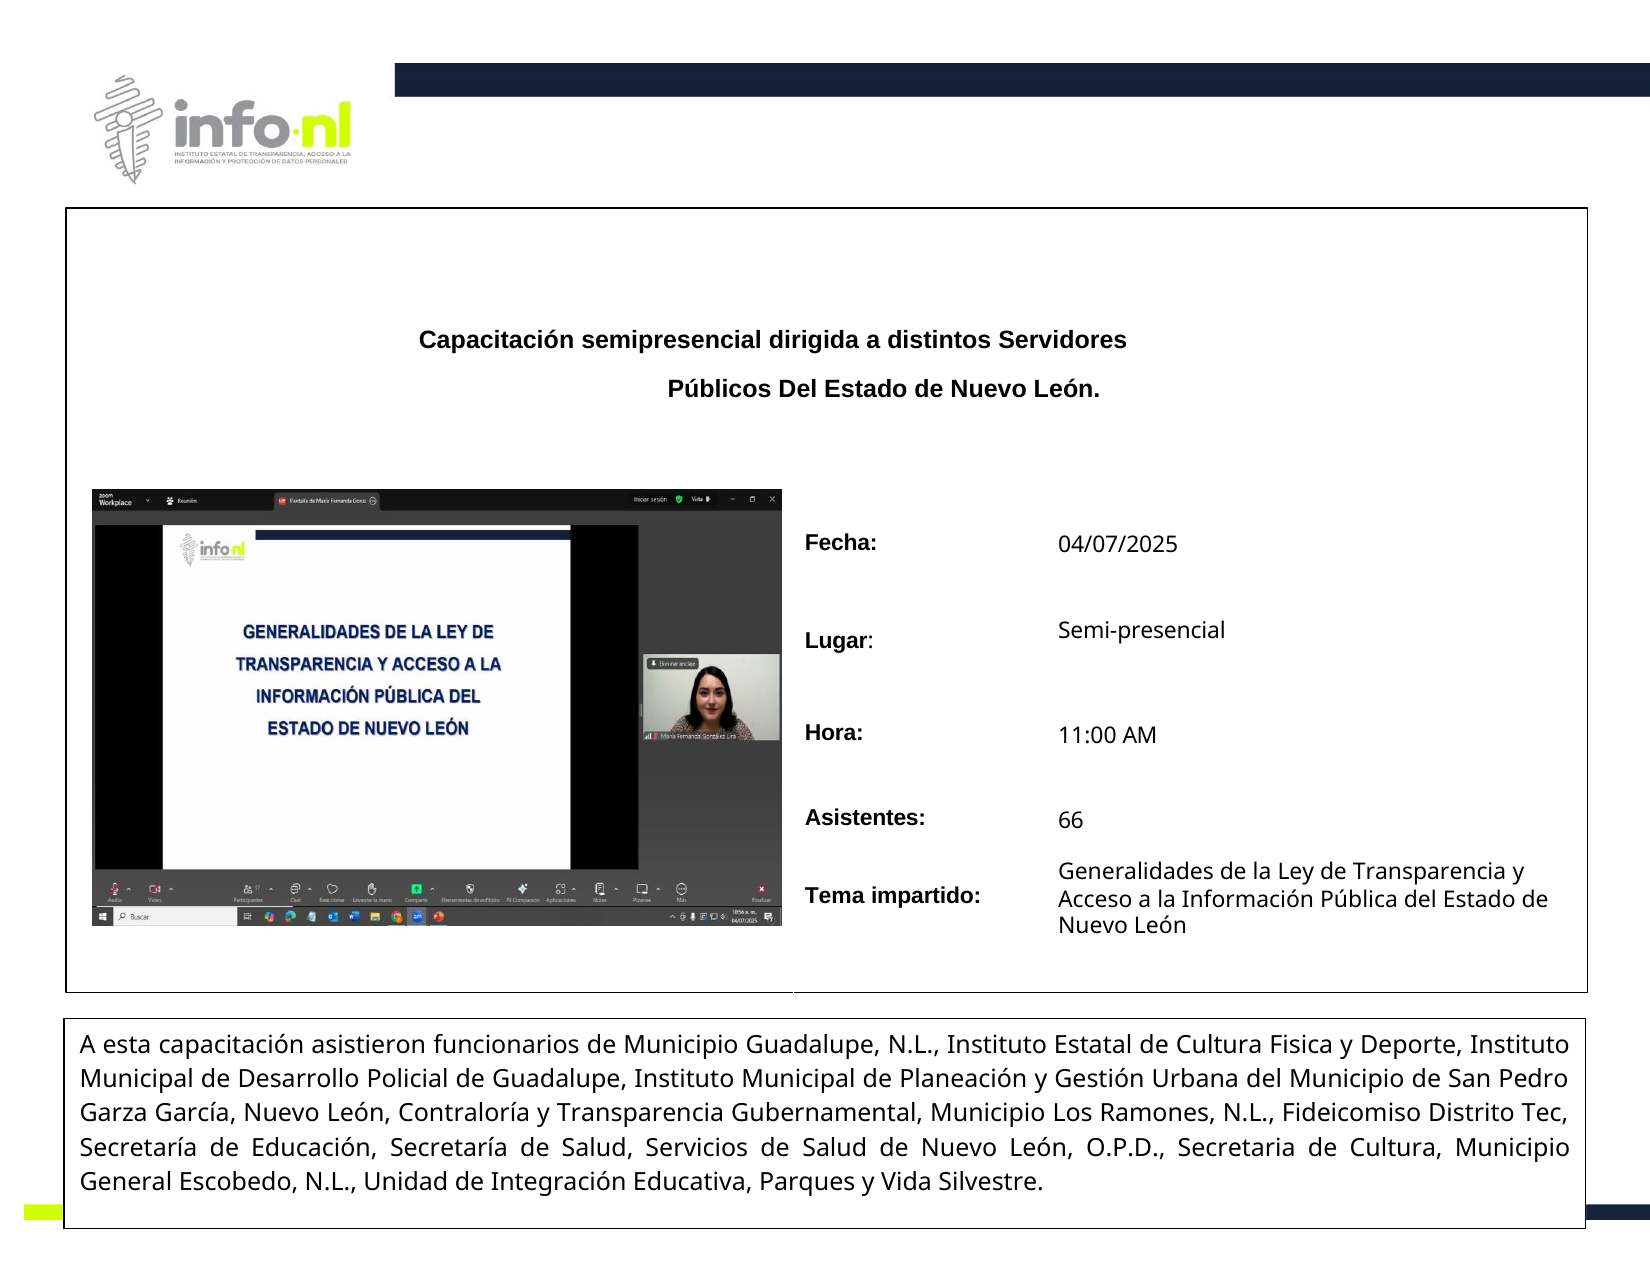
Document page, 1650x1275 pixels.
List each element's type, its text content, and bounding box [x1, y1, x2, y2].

text A esta capacitación asistieron funcionarios de Municipio Guadalupe, N.L., Instituto Estatal de Cultura Fisica y Deporte, Instituto Municipal de Desarrollo Policial de Guadalupe, Instituto Municipal de Planeación y Gestión Urbana del Municipio de San Pedro Garza García, Nuevo León, Contraloría y Transparencia Gubernamental, Municipio Los Ramones, N.L., Fideicomiso Distrito Tec, Secretaría de Educación, Secretaría de Salud, Servicios de Salud de Nuevo León, O.P.D., Secretaria de Cultura, Municipio General Escobedo, N.L., Unidad de Integración Educativa, Parques y Vida Silvestre. [79, 1027, 1570, 1197]
